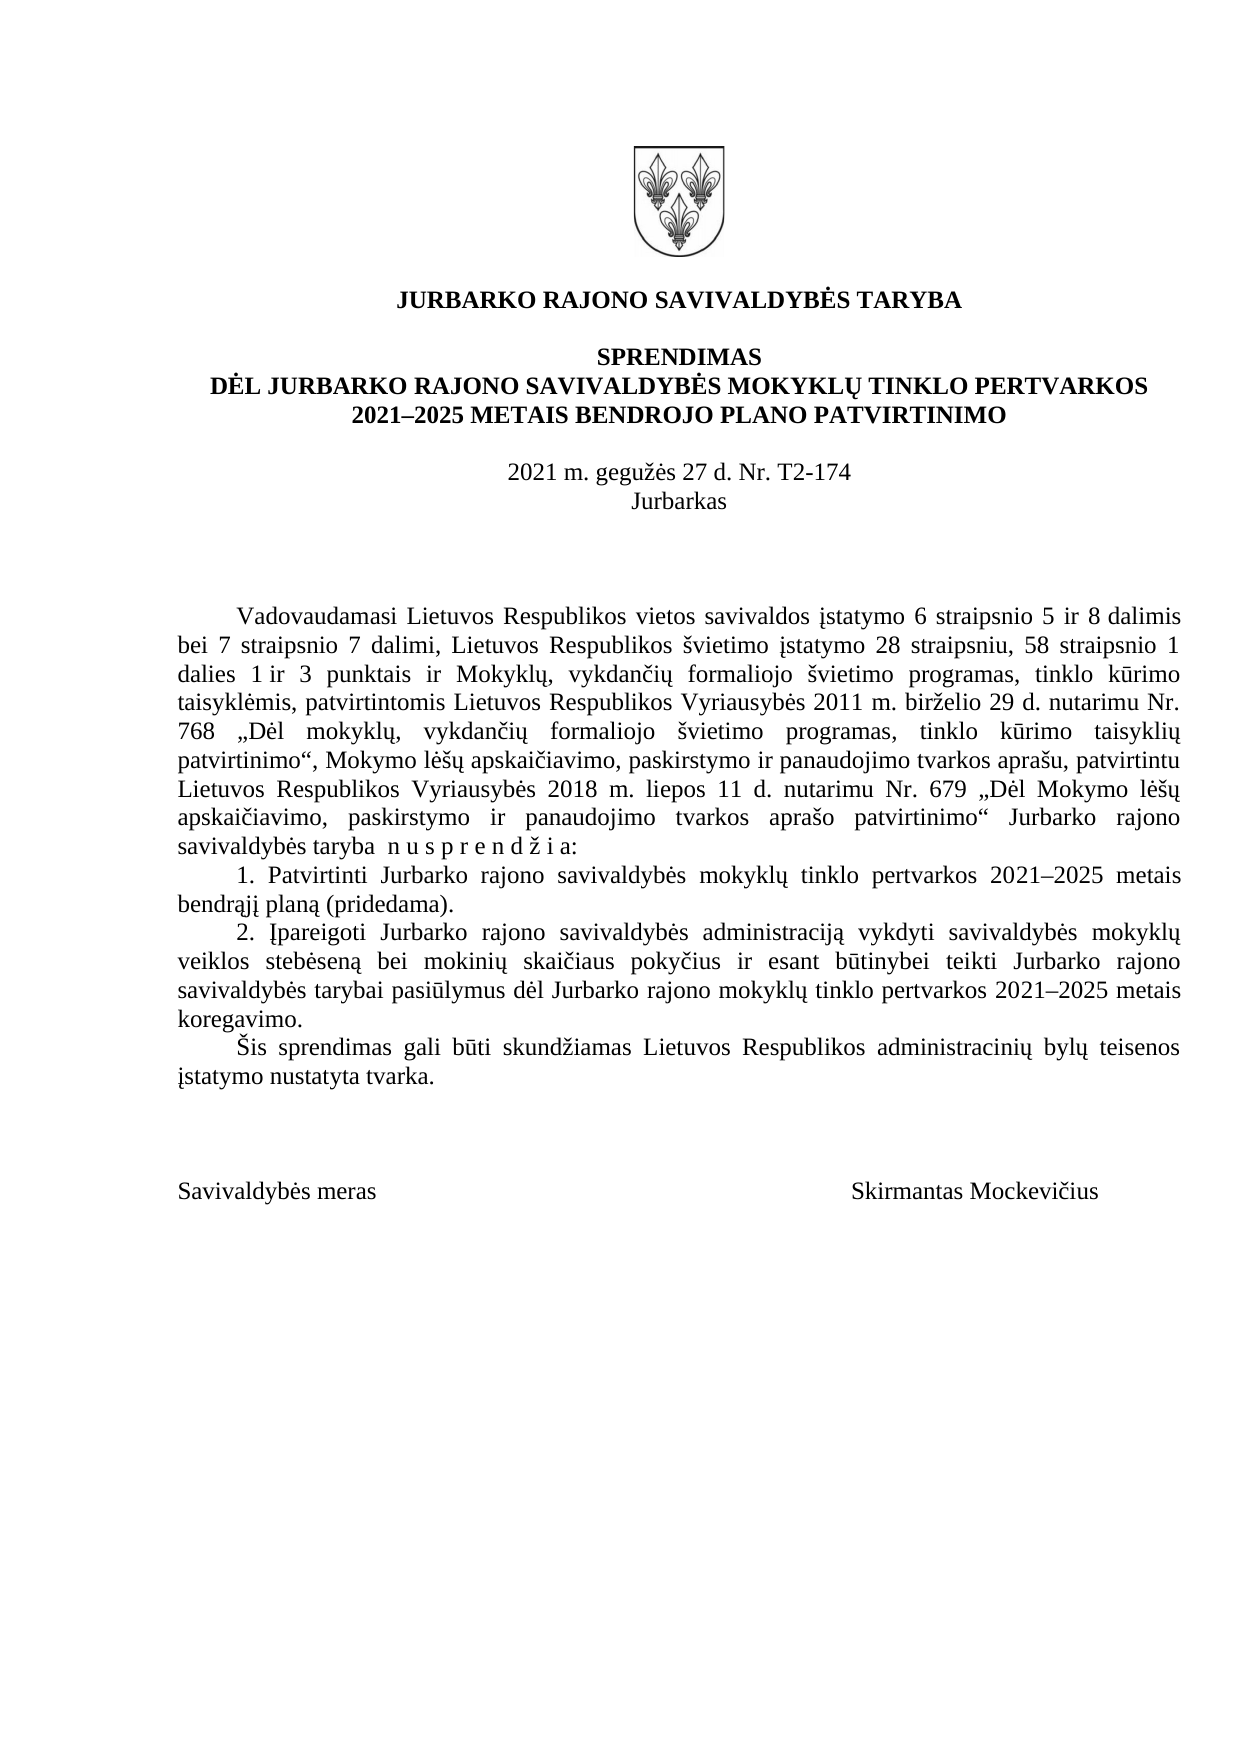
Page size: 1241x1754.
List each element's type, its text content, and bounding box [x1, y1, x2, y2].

text Savivaldybės meras Skirmantas Mockevičius [177, 1176, 1181, 1205]
text Vadovaudamasi Lietuvos Respublikos vietos savivaldos įstatymo 6 straipsnio 5 ir 8 dalimis bei 7 straipsnio 7 dalimi, Lietuvos Respublikos švietimo įstatymo 28 straipsniu, 58 straipsnio 1 dalies 1 ir 3 punktais ir Mokyklų, vykdančių formaliojo švietimo programas, tinklo kūrimo taisyklėmis, patvirtintomis Lietuvos Respublikos Vyriausybės 2011 m. birželio 29 d. nutarimu Nr. 768 „Dėl mokyklų, vykdančių formaliojo švietimo programas, tinklo kūrimo taisyklių patvirtinimo“, Mokymo lėšų apskaičiavimo, paskirstymo ir panaudojimo tvarkos aprašu, patvirtintu Lietuvos Respublikos Vyriausybės 2018 m. liepos 11 d. nutarimu Nr. 679 „Dėl Mokymo lėšų apskaičiavimo, paskirstymo ir panaudojimo tvarkos aprašo patvirtinimo“ Jurbarko rajono savivaldybės taryba n u s p r e n d ž i a: [177, 601, 1181, 860]
text 2021 m. gegužės 27 d. Nr. T2-174 [177, 457, 1181, 486]
text JURBARKO RAJONO SAVIVALDYBĖS TARYBA [177, 285, 1181, 314]
text SPRENDIMAS [177, 342, 1181, 371]
text Jurbarkas [177, 486, 1181, 515]
text 2. Įpareigoti Jurbarko rajono savivaldybės administraciją vykdyti savivaldybės mokyklų veiklos stebėseną bei mokinių skaičiaus pokyčius ir esant būtinybei teikti Jurbarko rajono savivaldybės tarybai pasiūlymus dėl Jurbarko rajono mokyklų tinklo pertvarkos 2021–2025 metais koregavimo. [177, 917, 1181, 1032]
text Šis sprendimas gali būti skundžiamas Lietuvos Respublikos administracinių bylų teisenos įstatymo nustatyta tvarka. [177, 1032, 1181, 1090]
text DĖL JURBARKO RAJONO SAVIVALDYBĖS MOKYKLŲ TINKLO PERTVARKOS 2021–2025 METAIS BENDROJO PLANO PATVIRTINIMO [177, 371, 1181, 429]
text 1. Patvirtinti Jurbarko rajono savivaldybės mokyklų tinklo pertvarkos 2021–2025 metais bendrąjį planą (pridedama). [177, 860, 1181, 917]
